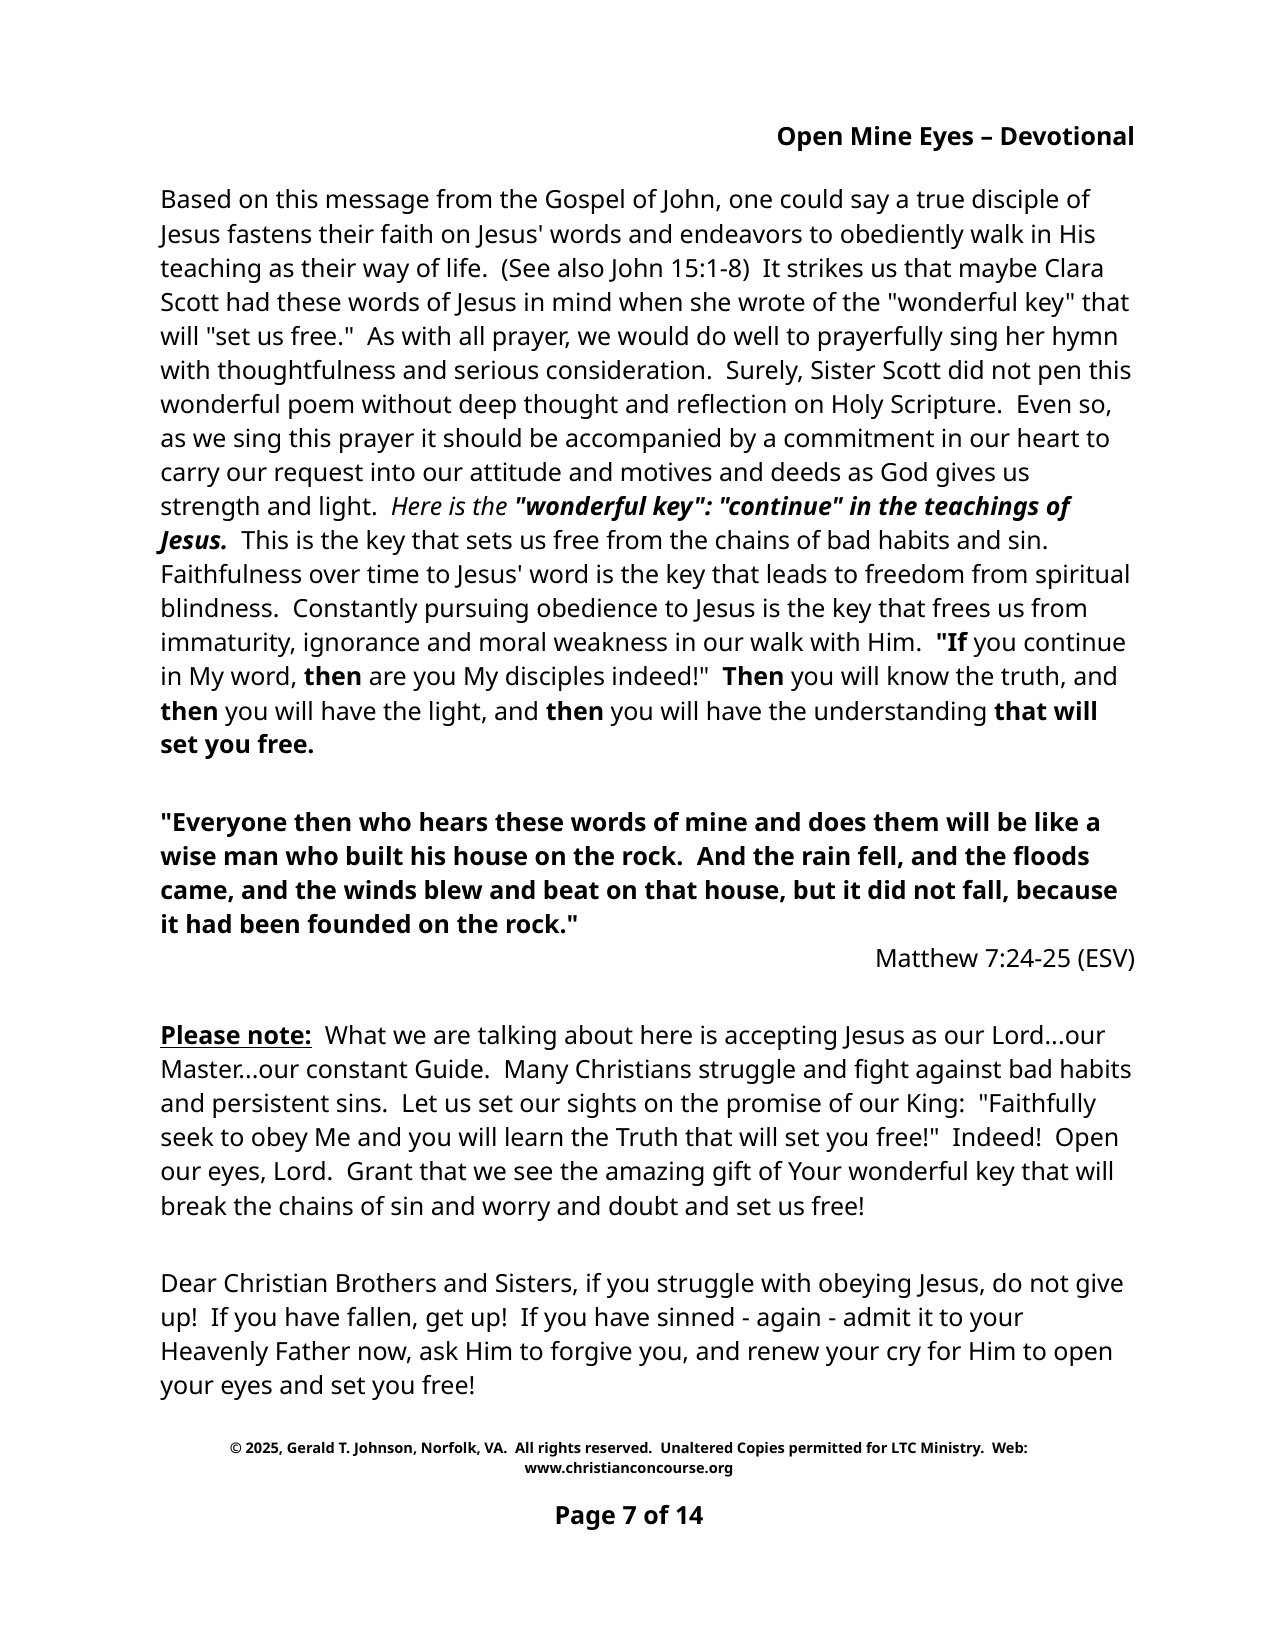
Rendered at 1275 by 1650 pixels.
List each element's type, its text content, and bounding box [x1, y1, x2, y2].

text Dear Christian Brothers and Sisters, if you struggle with obeying Jesus, do not give up! If you have fallen, get up! If you have sinned - again - admit it to your Heavenly Father now, ask Him to forgive you, and renew your cry for Him to open your eyes and set you free! [160, 1265, 1135, 1402]
text "Everyone then who hears these words of mine and does them will be like a wise man who built his house on the rock. And the rain fell, and the floods came, and the winds blew and beat on that house, but it did not fall, because it had been founded on the rock." [160, 804, 1135, 941]
text Matthew 7:24-25 (ESV) [160, 941, 1135, 975]
text Based on this message from the Gospel of John, one could say a true disciple of Jesus fastens their faith on Jesus' words and endeavors to obediently walk in His teaching as their way of life. (See also John 15:1-8) It strikes us that maybe Clara Scott had these words of Jesus in mind when she wrote of the "wonderful key" that will "set us free." As with all prayer, we would do well to prayerfully sing her hymn with thoughtfulness and serious consideration. Surely, Sister Scott did not pen this wonderful poem without deep thought and reflection on Holy Scripture. Even so, as we sing this prayer it should be accompanied by a commitment in our heart to carry our request into our attitude and motives and deeds as God gives us strength and light. Here is the "wonderful key": "continue" in the teachings of Jesus. This is the key that sets us free from the chains of bad habits and sin. Faithfulness over time to Jesus' word is the key that leads to freedom from spiritual blindness. Constantly pursuing obedience to Jesus is the key that frees us from immaturity, ignorance and moral weakness in our walk with Him. "If you continue in My word, then are you My disciples indeed!" Then you will know the truth, and then you will have the light, and then you will have the understanding that will set you free. [160, 182, 1135, 761]
text Please note: What we are talking about here is accepting Jesus as our Lord...our Master...our constant Guide. Many Christians struggle and fight against bad habits and persistent sins. Let us set our sights on the promise of our King: "Faithfully seek to obey Me and you will learn the Truth that will set you free!" Indeed! Open our eyes, Lord. Grant that we see the amazing gift of Your wonderful key that will break the chains of sin and worry and doubt and set us free! [160, 1018, 1135, 1222]
